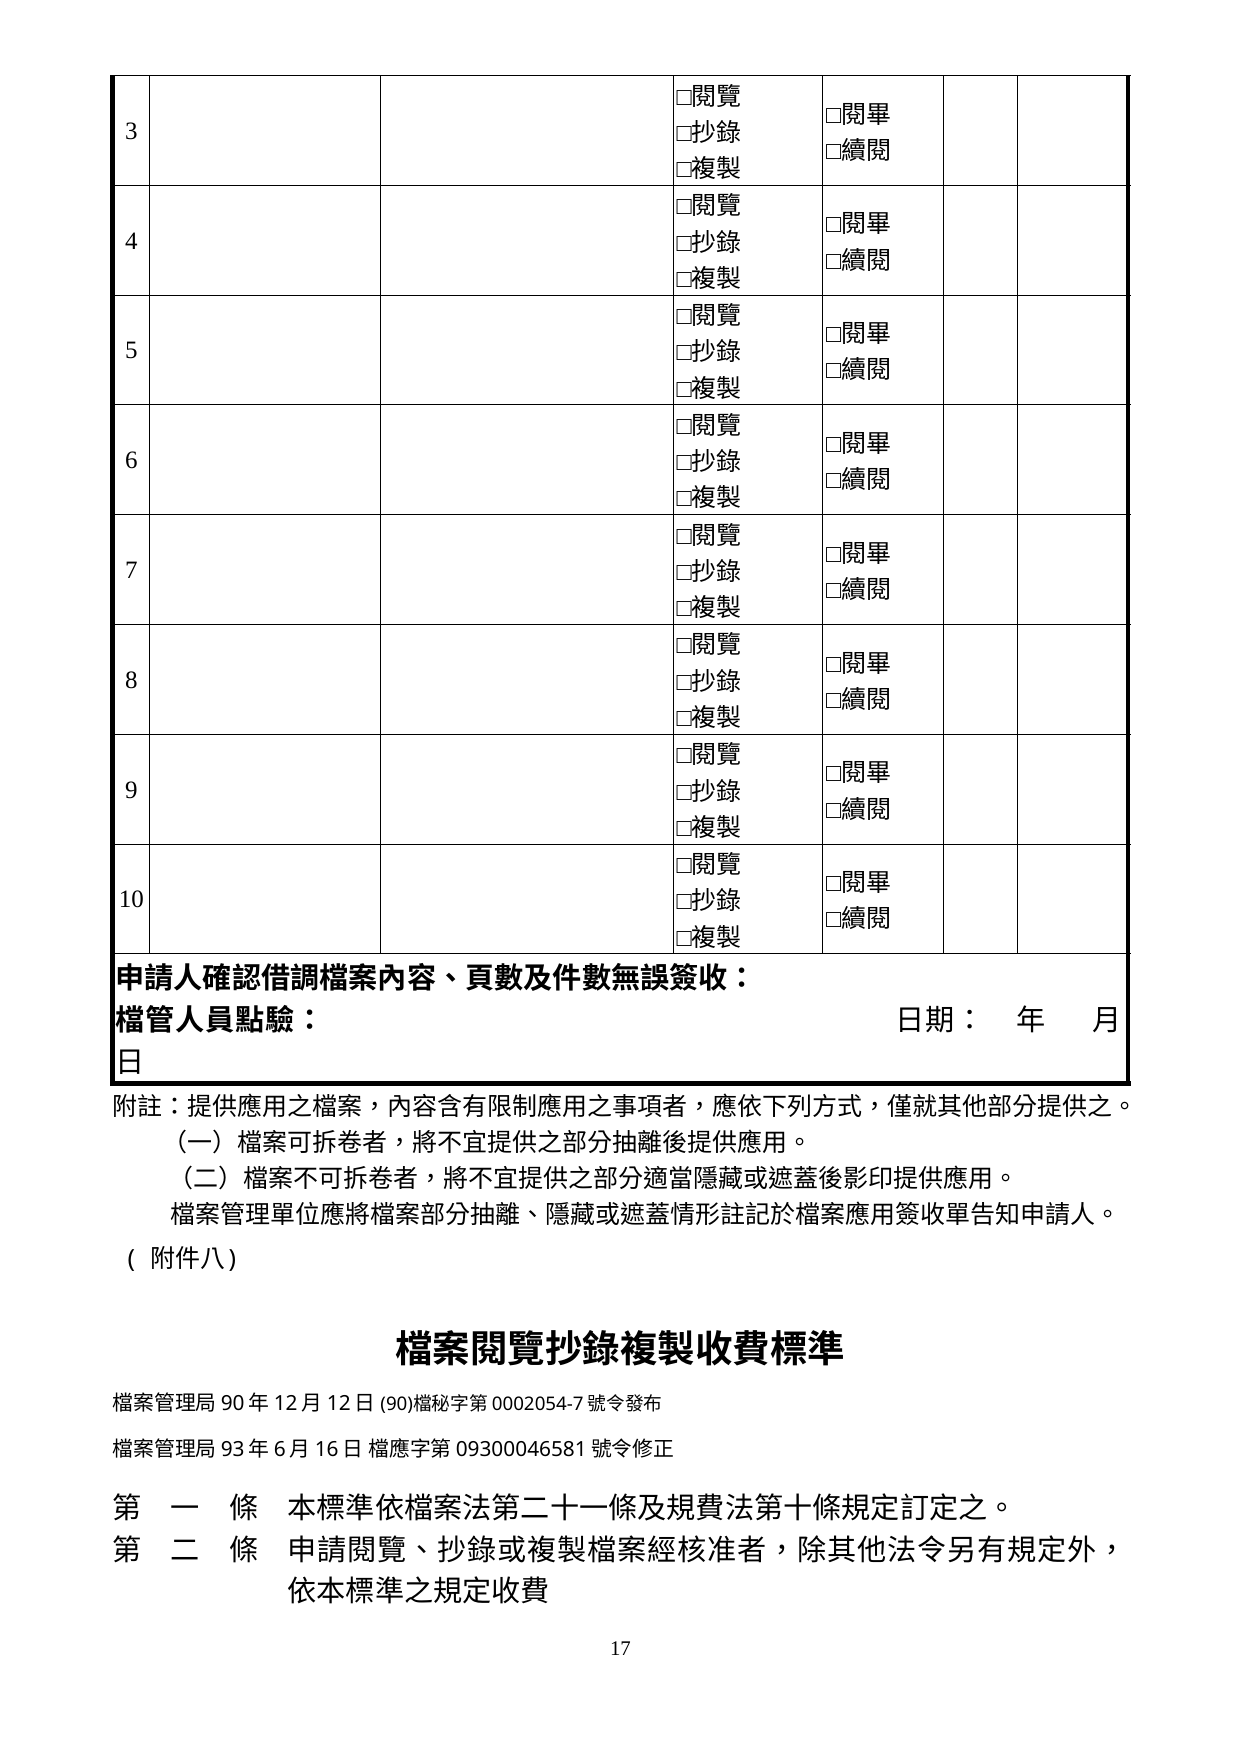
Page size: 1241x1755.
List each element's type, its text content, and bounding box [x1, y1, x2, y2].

table_cell [381, 296, 673, 404]
table_cell □閱畢 □續閱 [823, 625, 943, 734]
table_cell 5 [115, 296, 149, 404]
table_cell □閱畢 □續閱 [823, 735, 943, 843]
table_cell □閱畢 □續閱 [823, 186, 943, 294]
table_cell □閱畢 □續閱 [823, 296, 943, 404]
table_cell [381, 845, 673, 953]
table_cell [150, 625, 380, 734]
table_cell [1018, 296, 1126, 404]
table_cell [150, 515, 380, 624]
table_cell □閱畢 □續閱 [823, 845, 943, 953]
table_cell [381, 186, 673, 294]
table_cell 10 [115, 845, 149, 953]
table_cell □閱覽 □抄錄 □複製 [674, 186, 822, 294]
table_cell □閱覽 □抄錄 □複製 [674, 735, 822, 843]
text ( 附件八) [127, 1238, 260, 1275]
table_cell [944, 405, 1017, 514]
table_cell [150, 296, 380, 404]
text 檔案管理局90年12月12日 (90)檔秘字第0002054-7號令發布 [112, 1393, 1128, 1414]
table_cell [150, 845, 380, 953]
table_cell 7 [115, 515, 149, 624]
table_cell [150, 735, 380, 843]
table_cell [944, 515, 1017, 624]
text 第 二 條 申請閱覽、抄錄或複製檔案經核准者，除其他法令另有規定外，依本標準之規定收費 [112, 1527, 1128, 1610]
table_cell [150, 76, 380, 185]
table_cell 申請人確認借調檔案內容、頁數及件數無誤簽收： 檔管人員點驗： 日期： 年 月 日 [115, 954, 1126, 1081]
text 檔案管理單位應將檔案部分抽離、隱藏或遮蓋情形註記於檔案應用簽收單告知申請人。 [170, 1195, 1128, 1231]
text 第 一 條 本標準依檔案法第二十一條及規費法第十條規定訂定之。 [112, 1485, 1128, 1527]
table_cell □閱畢 □續閱 [823, 76, 943, 185]
table_cell [381, 515, 673, 624]
table_cell [1018, 845, 1126, 953]
table_cell [944, 296, 1017, 404]
table_cell 3 [115, 76, 149, 185]
table_cell [381, 405, 673, 514]
table_cell □閱覽 □抄錄 □複製 [674, 625, 822, 734]
table_cell [944, 76, 1017, 185]
table_cell [944, 186, 1017, 294]
text 檔案閱覽抄錄複製收費標準 [112, 1339, 1128, 1368]
table_cell [1018, 625, 1126, 734]
table_cell 9 [115, 735, 149, 843]
table_cell 4 [115, 186, 149, 294]
table_cell □閱覽 □抄錄 □複製 [674, 845, 822, 953]
table_cell [1018, 76, 1126, 185]
table_cell [150, 405, 380, 514]
table_cell 6 [115, 405, 149, 514]
table_cell [381, 625, 673, 734]
table_cell [150, 186, 380, 294]
table_cell [944, 735, 1017, 843]
table_cell □閱畢 □續閱 [823, 515, 943, 624]
text 附註：提供應用之檔案，內容含有限制應用之事項者，應依下列方式，僅就其他部分提供之。 [112, 1086, 1128, 1122]
text （二）檔案不可拆卷者，將不宜提供之部分適當隱藏或遮蓋後影印提供應用。 [168, 1158, 1128, 1195]
table_cell [381, 76, 673, 185]
table_cell □閱畢 □續閱 [823, 405, 943, 514]
table_cell [944, 625, 1017, 734]
text （一）檔案可拆卷者，將不宜提供之部分抽離後提供應用。 [162, 1122, 1128, 1158]
table_cell [1018, 186, 1126, 294]
table_cell [1018, 405, 1126, 514]
table_cell 8 [115, 625, 149, 734]
table_cell [1018, 515, 1126, 624]
text 檔案管理局93年6月16日 檔應字第09300046581號令修正 [112, 1439, 1128, 1460]
table_cell [1018, 735, 1126, 843]
table_cell □閱覽 □抄錄 □複製 [674, 515, 822, 624]
table_cell [381, 735, 673, 843]
table_cell [944, 845, 1017, 953]
table_cell □閱覽 □抄錄 □複製 [674, 296, 822, 404]
table_cell □閱覽 □抄錄 □複製 [674, 405, 822, 514]
table_cell □閱覽 □抄錄 □複製 [674, 76, 822, 185]
